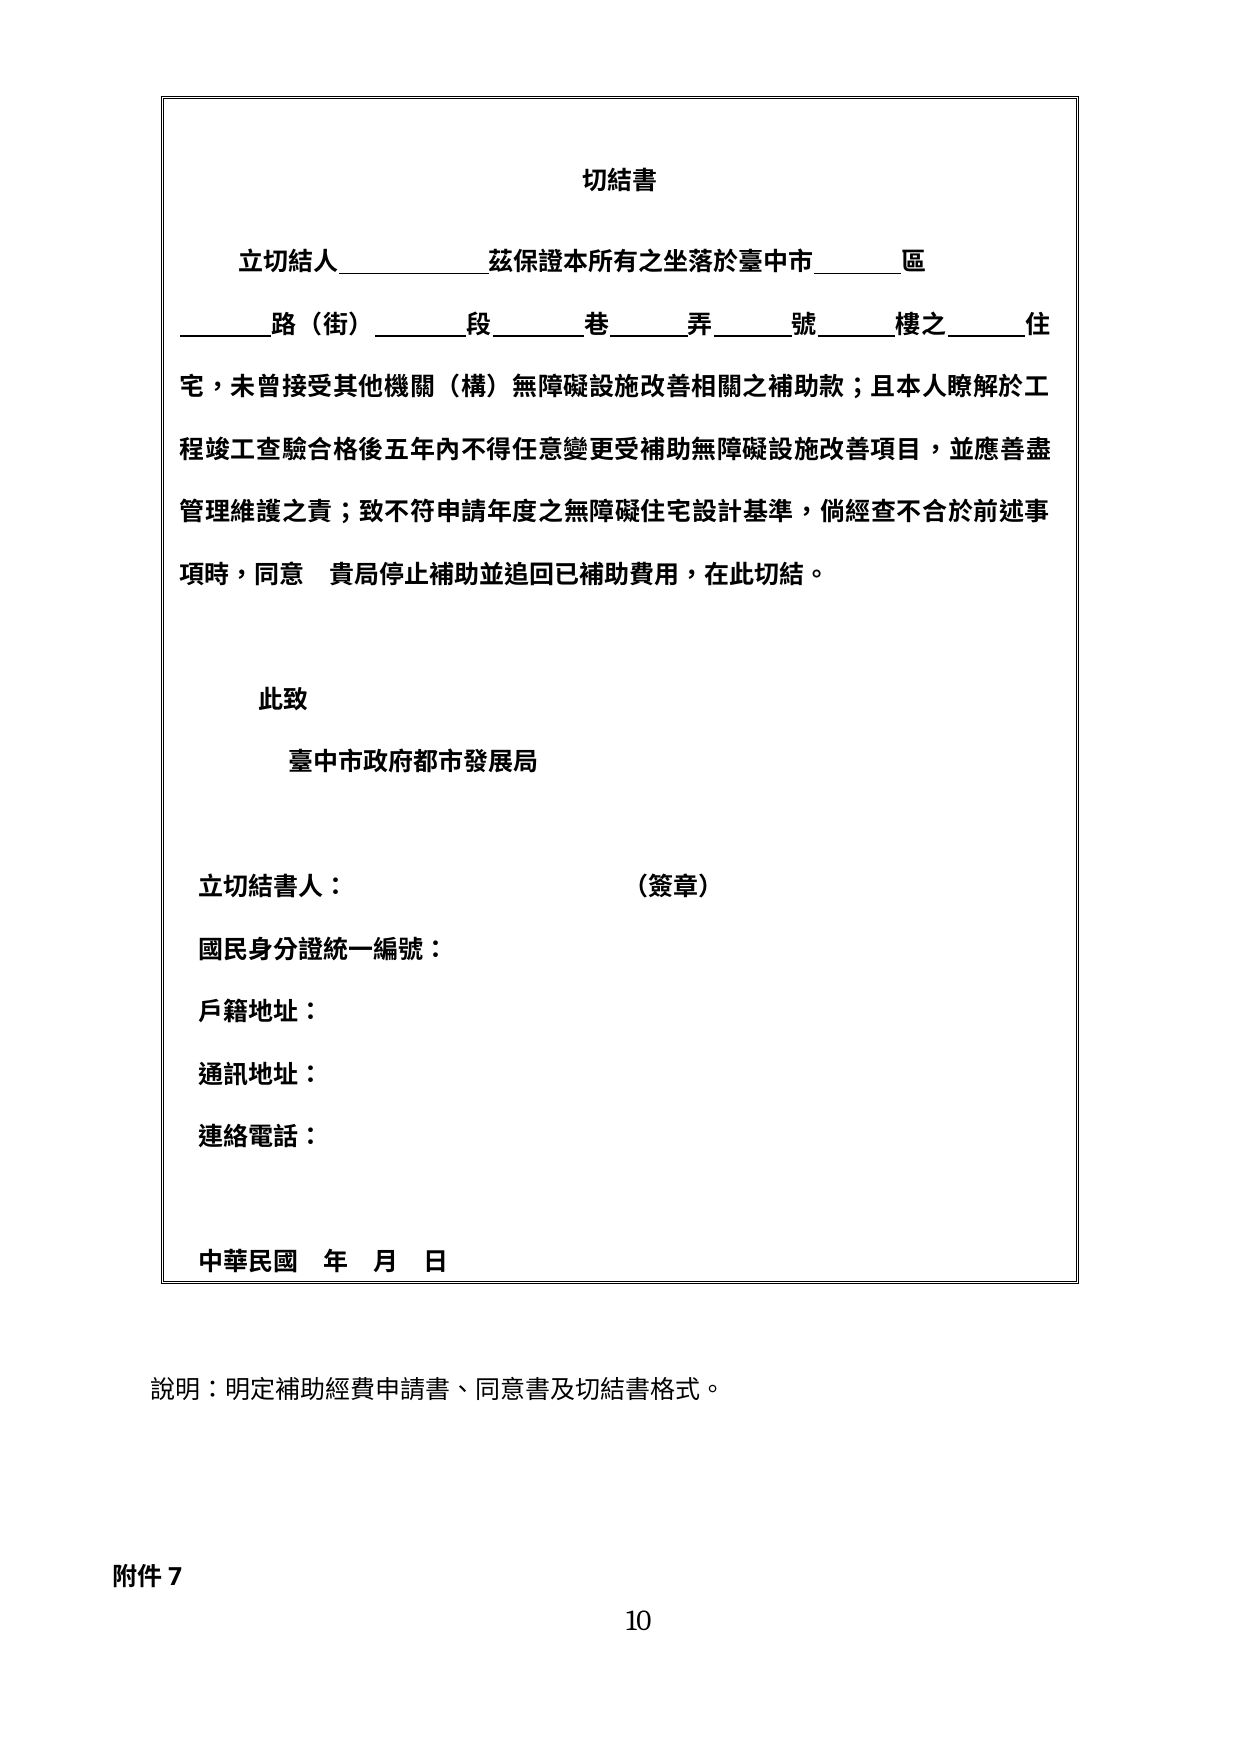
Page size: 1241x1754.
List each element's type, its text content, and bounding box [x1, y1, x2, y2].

text 附件7 [112, 1534, 1128, 1596]
text 說明：明定補助經費申請書、同意書及切結書格式。 [150, 1346, 1128, 1409]
table_header 切結書 立切結人 茲保證本所有之坐落於臺中市 區 路（街） 段 巷 弄 號 樓之 住宅，未曾接受其他機關（構）無障礙設施改善相關之補助款；且本人瞭解於工程竣工查驗合格後五年內不得任意變更受補助無障礙設施改善項目，並應善盡管理維護之責；致不符申請年度之無障礙住宅設計基準，倘經查不合於前述事項時，同意 貴局停止補助並追回已補助費用，在此切結。 此致 臺中市政府都市發展局 立切結書人： （簽章） 國民身分證統一編號： 戶籍地址： 通訊地址： 連絡電話： 中華民國 年 月 日 [164, 99, 1076, 1281]
